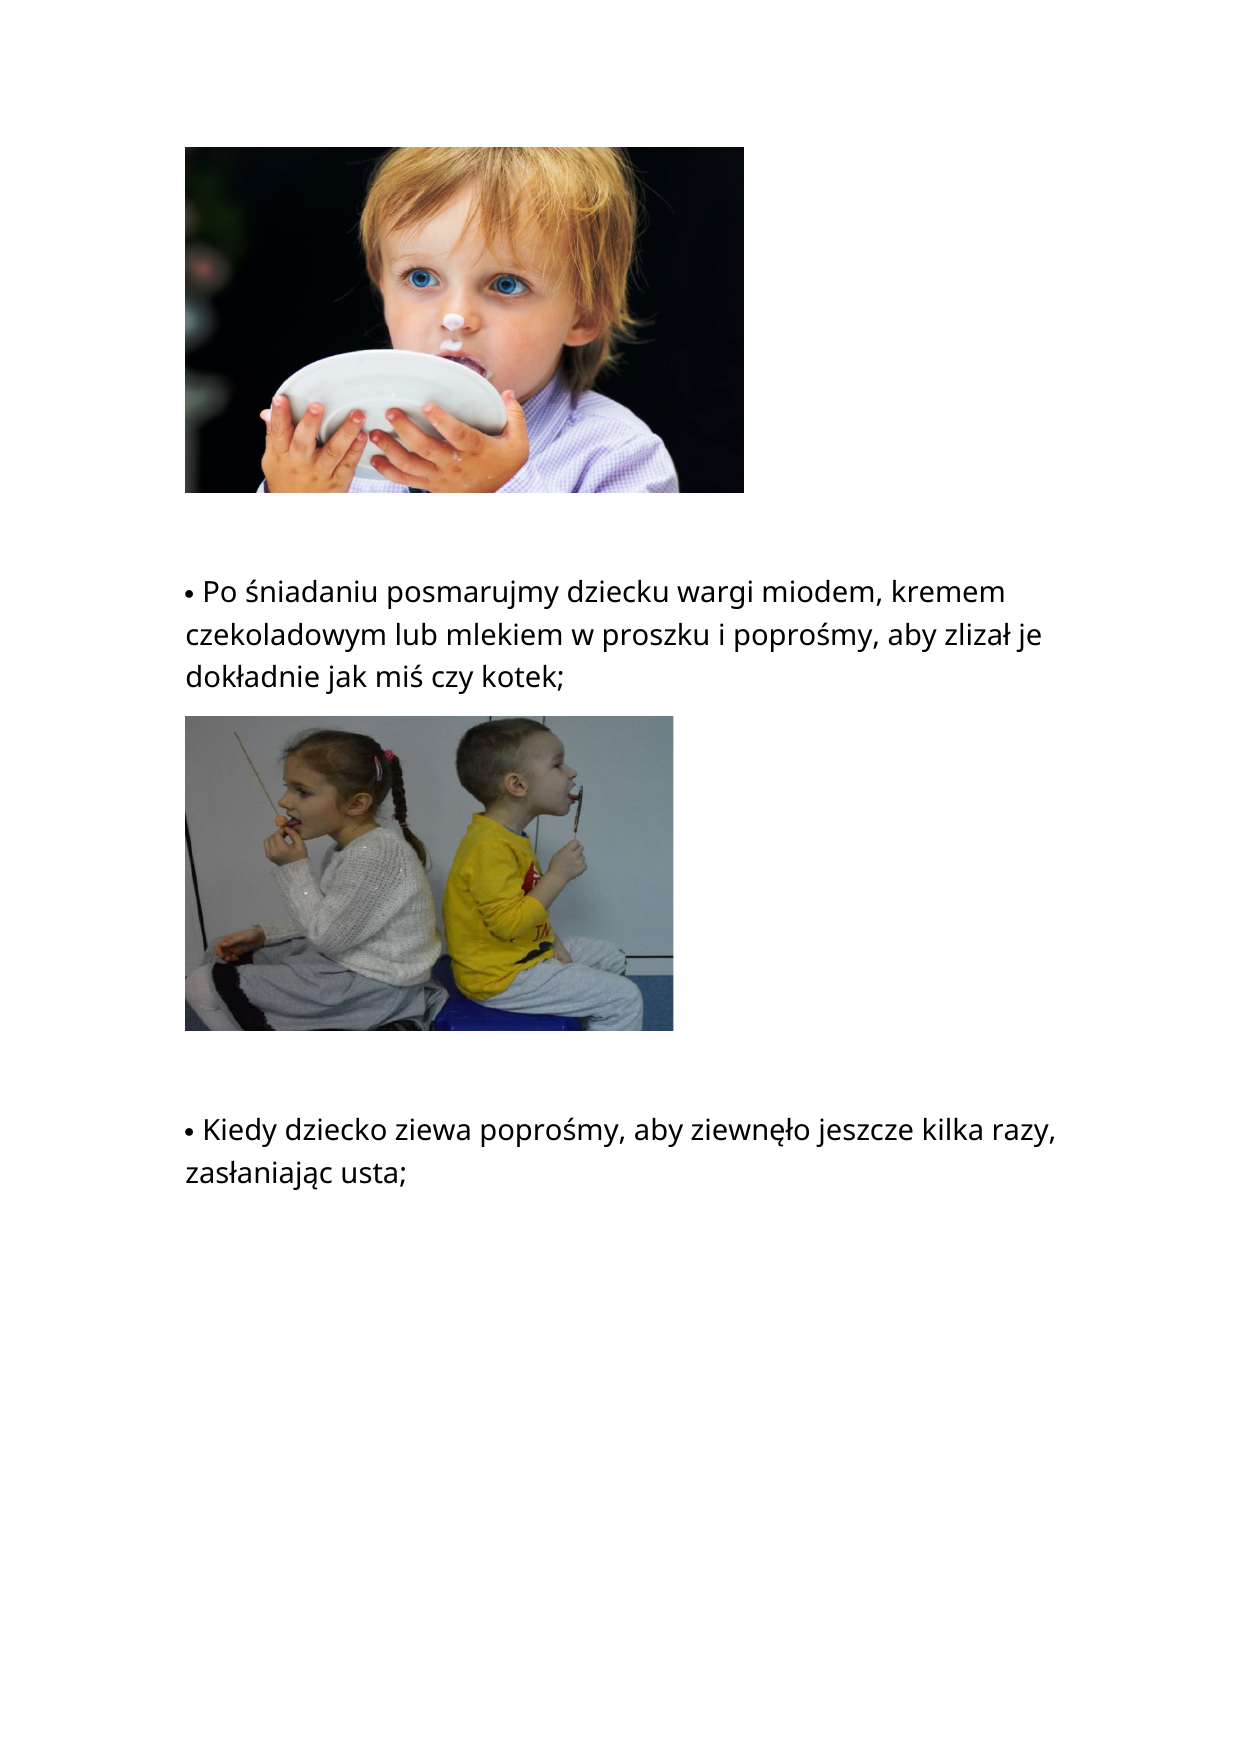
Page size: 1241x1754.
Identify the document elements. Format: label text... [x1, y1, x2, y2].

text  Kiedy dziecko ziewa poprośmy, aby ziewnęło jeszcze kilka razy, zasłaniając usta; [185, 1109, 1093, 1192]
picture [185, 716, 674, 1031]
picture [185, 147, 744, 493]
text  Po śniadaniu posmarujmy dziecku wargi miodem, kremem czekoladowym lub mlekiem w proszku i poprośmy, aby zlizał je dokładnie jak miś czy kotek; [185, 571, 1093, 696]
